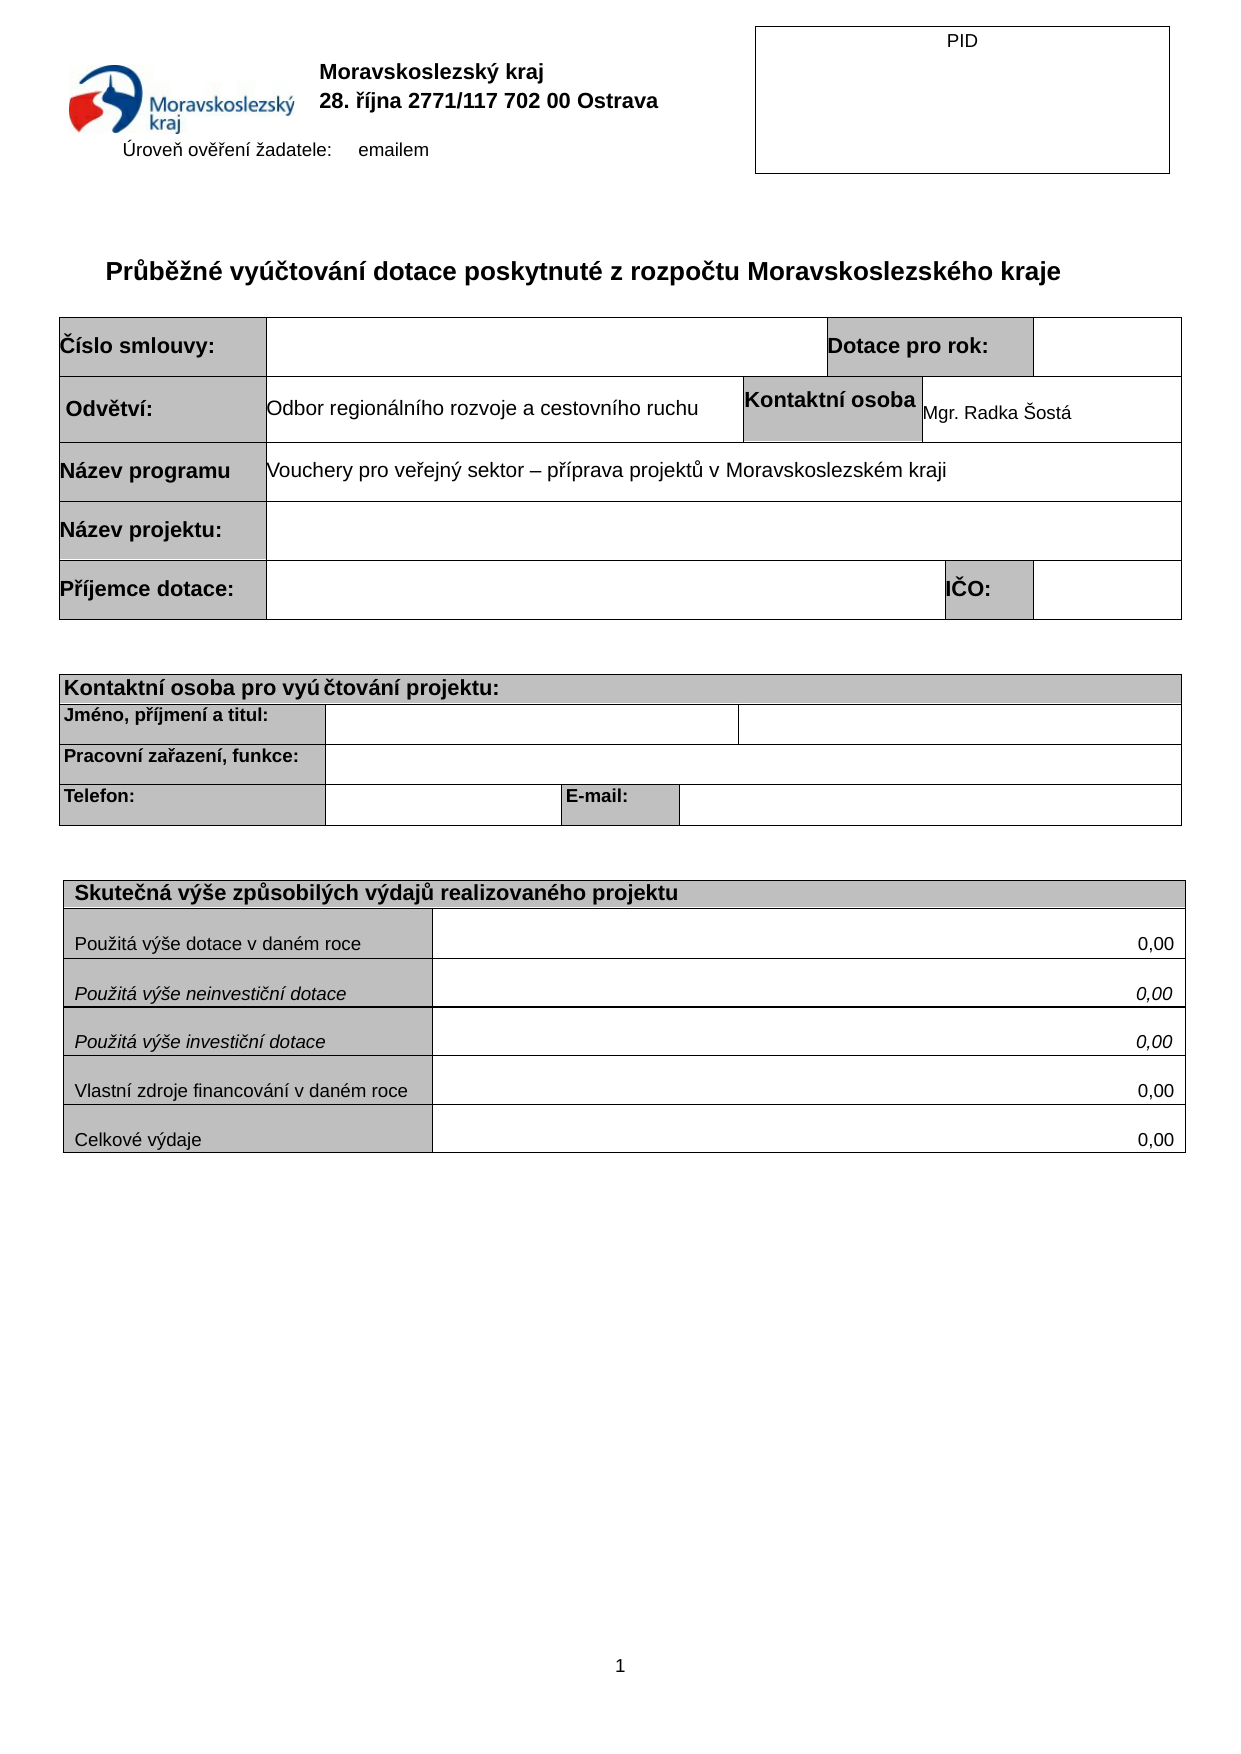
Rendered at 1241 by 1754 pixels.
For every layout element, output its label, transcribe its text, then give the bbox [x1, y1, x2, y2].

table_cell Kontaktní osoba [744, 377, 922, 441]
table_cell [325, 620, 1181, 674]
table_header Dotace pro rok: [828, 318, 1033, 376]
table_cell 0,00 [433, 1105, 1185, 1152]
table_cell 0,00 [433, 959, 1185, 1006]
table_cell [739, 705, 1181, 744]
table_cell Celkové výdaje [64, 1105, 432, 1152]
table_cell [59, 620, 325, 674]
table_cell [267, 561, 945, 619]
table_cell Použitá výše neinvestiční dotace [64, 959, 432, 1006]
table_cell Název programu [60, 443, 266, 501]
text Úroveň ověření žadatele: emailem [122, 140, 755, 161]
table_header Číslo smlouvy: [60, 318, 266, 376]
table_header [591, 318, 827, 376]
table_cell Odbor regionálního rozvoje a cestovního ruchu [267, 377, 743, 441]
table_cell Pracovní zařazení, funkce: [60, 745, 325, 784]
table_cell [326, 705, 738, 744]
table_cell 0,00 [433, 909, 1185, 958]
table_cell čtování projektu: [325, 675, 1181, 703]
table_cell [1034, 561, 1181, 619]
table_header Skutečná výše způsobilých výdajů realizovaného projektu [64, 881, 1185, 907]
table_cell Telefon: [60, 785, 325, 825]
table_cell Vlastní zdroje financování v daném roce [64, 1056, 432, 1104]
table_cell Příjemce dotace: [60, 561, 266, 619]
table_cell [326, 785, 561, 825]
table_header [1034, 318, 1181, 376]
table_header [267, 318, 591, 376]
subtitle Průběžné vyúčtování dotace poskytnuté z rozpočtu Moravskoslezského kraje [63, 256, 1104, 286]
table_cell E-mail: [562, 785, 679, 825]
table_cell [267, 502, 1181, 559]
table_cell Název projektu: [60, 502, 266, 559]
table_cell [680, 785, 1181, 825]
table_header PID [756, 27, 1169, 173]
table_cell Použitá výše investiční dotace [64, 1008, 432, 1055]
table_cell 0,00 [433, 1008, 1185, 1055]
table_cell Mgr. Radka Šostá [923, 377, 1181, 441]
table_cell Jméno, příjmení a titul: [60, 705, 325, 744]
picture [69, 65, 295, 134]
table_cell Použitá výše dotace v daném roce [64, 909, 432, 958]
table_cell 0,00 [433, 1056, 1185, 1104]
text 28. října 2771/117 702 00 Ostrava [295, 88, 755, 113]
table_cell Odvětví: [60, 377, 266, 441]
table_cell Vouchery pro veřejný sektor – příprava projektů v Moravskoslezském kraji [267, 443, 1181, 501]
table_cell Kontaktní osoba pro vyú [60, 675, 325, 703]
table_cell [326, 745, 1181, 784]
text Moravskoslezský kraj [69, 59, 755, 84]
table_cell IČO: [946, 561, 1033, 619]
